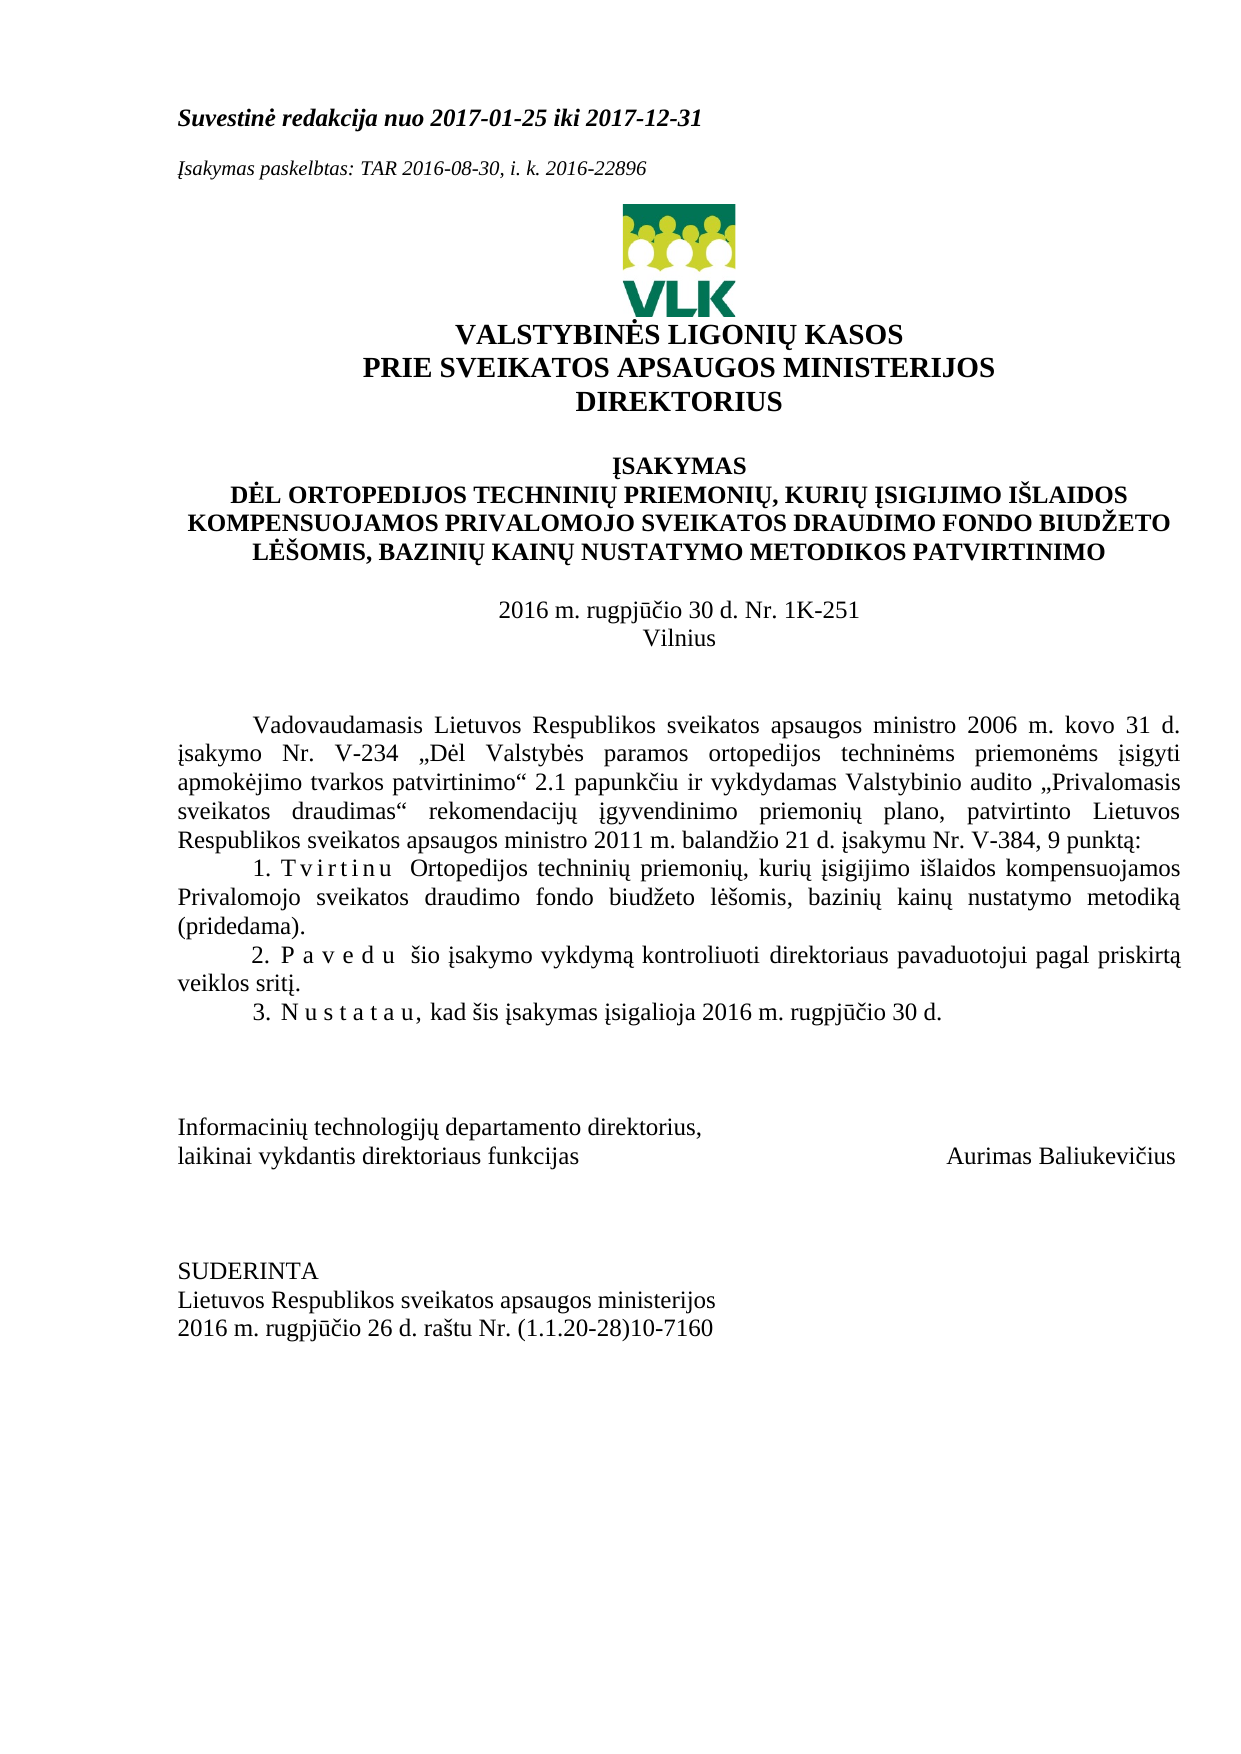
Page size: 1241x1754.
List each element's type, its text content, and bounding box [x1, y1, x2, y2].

text Įsakymas paskelbtas: TAR 2016-08-30, i. k. 2016-22896 [177, 156, 1181, 180]
text laikinai vykdantis direktoriaus funkcijas Aurimas Baliukevičius [177, 1141, 1181, 1170]
text Vadovaudamasis Lietuvos Respublikos sveikatos apsaugos ministro 2006 m. kovo 31 d. įsakymo Nr. V-234 „Dėl Valstybės paramos ortopedijos techninėms priemonėms įsigyti apmokėjimo tvarkos patvirtinimo“ 2.1 papunkčiu ir vykdydamas Valstybinio audito „Privalomasis sveikatos draudimas“ rekomendacijų įgyvendinimo priemonių plano, patvirtinto Lietuvos Respublikos sveikatos apsaugos ministro 2011 m. balandžio 21 d. įsakymu Nr. V-384, 9 punktą: [177, 710, 1181, 853]
text SUDERINTA [177, 1256, 1181, 1285]
text Lietuvos Respublikos sveikatos apsaugos ministerijos [177, 1285, 1181, 1313]
text 2016 m. rugpjūčio 26 d. raštu Nr. (1.1.20-28)10-7160 [177, 1313, 1181, 1342]
text PRIE SVEIKATOS APSAUGOS MINISTERIJOS [177, 350, 1181, 384]
text Suvestinė redakcija nuo 2017-01-25 iki 2017-12-31 [177, 103, 1181, 132]
text VALSTYBINĖS LIGONIŲ KASOS [177, 317, 1181, 350]
text DĖL ORTOPEDIJOS TECHNINIŲ PRIEMONIŲ, KURIŲ ĮSIGIJIMO IŠLAIDOS KOMPENSUOJAMOS PRIVALOMOJO SVEIKATOS DRAUDIMO FONDO BIUDŽETO LĖŠOMIS, BAZINIŲ KAINŲ NUSTATYMO METODIKOS PATVIRTINIMO [177, 480, 1181, 566]
text 3. Nustatau, kad šis įsakymas įsigalioja 2016 m. rugpjūčio 30 d. [192, 997, 1181, 1026]
text 2016 m. rugpjūčio 30 d. Nr. 1K-251 [177, 595, 1181, 623]
text 1. Tvirtinu Ortopedijos techninių priemonių, kurių įsigijimo išlaidos kompensuojamos Privalomojo sveikatos draudimo fondo biudžeto lėšomis, bazinių kainų nustatymo metodiką (pridedama). [177, 853, 1181, 940]
text ĮSAKYMAS [177, 451, 1181, 480]
text 2. P a v e d u šio įsakymo vykdymą kontroliuoti direktoriaus pavaduotojui pagal priskirtą veiklos sritį. [177, 940, 1181, 997]
text DIREKTORIUS [177, 384, 1181, 417]
text Informacinių technologijų departamento direktorius, [177, 1112, 1181, 1141]
text Vilnius [177, 623, 1181, 652]
